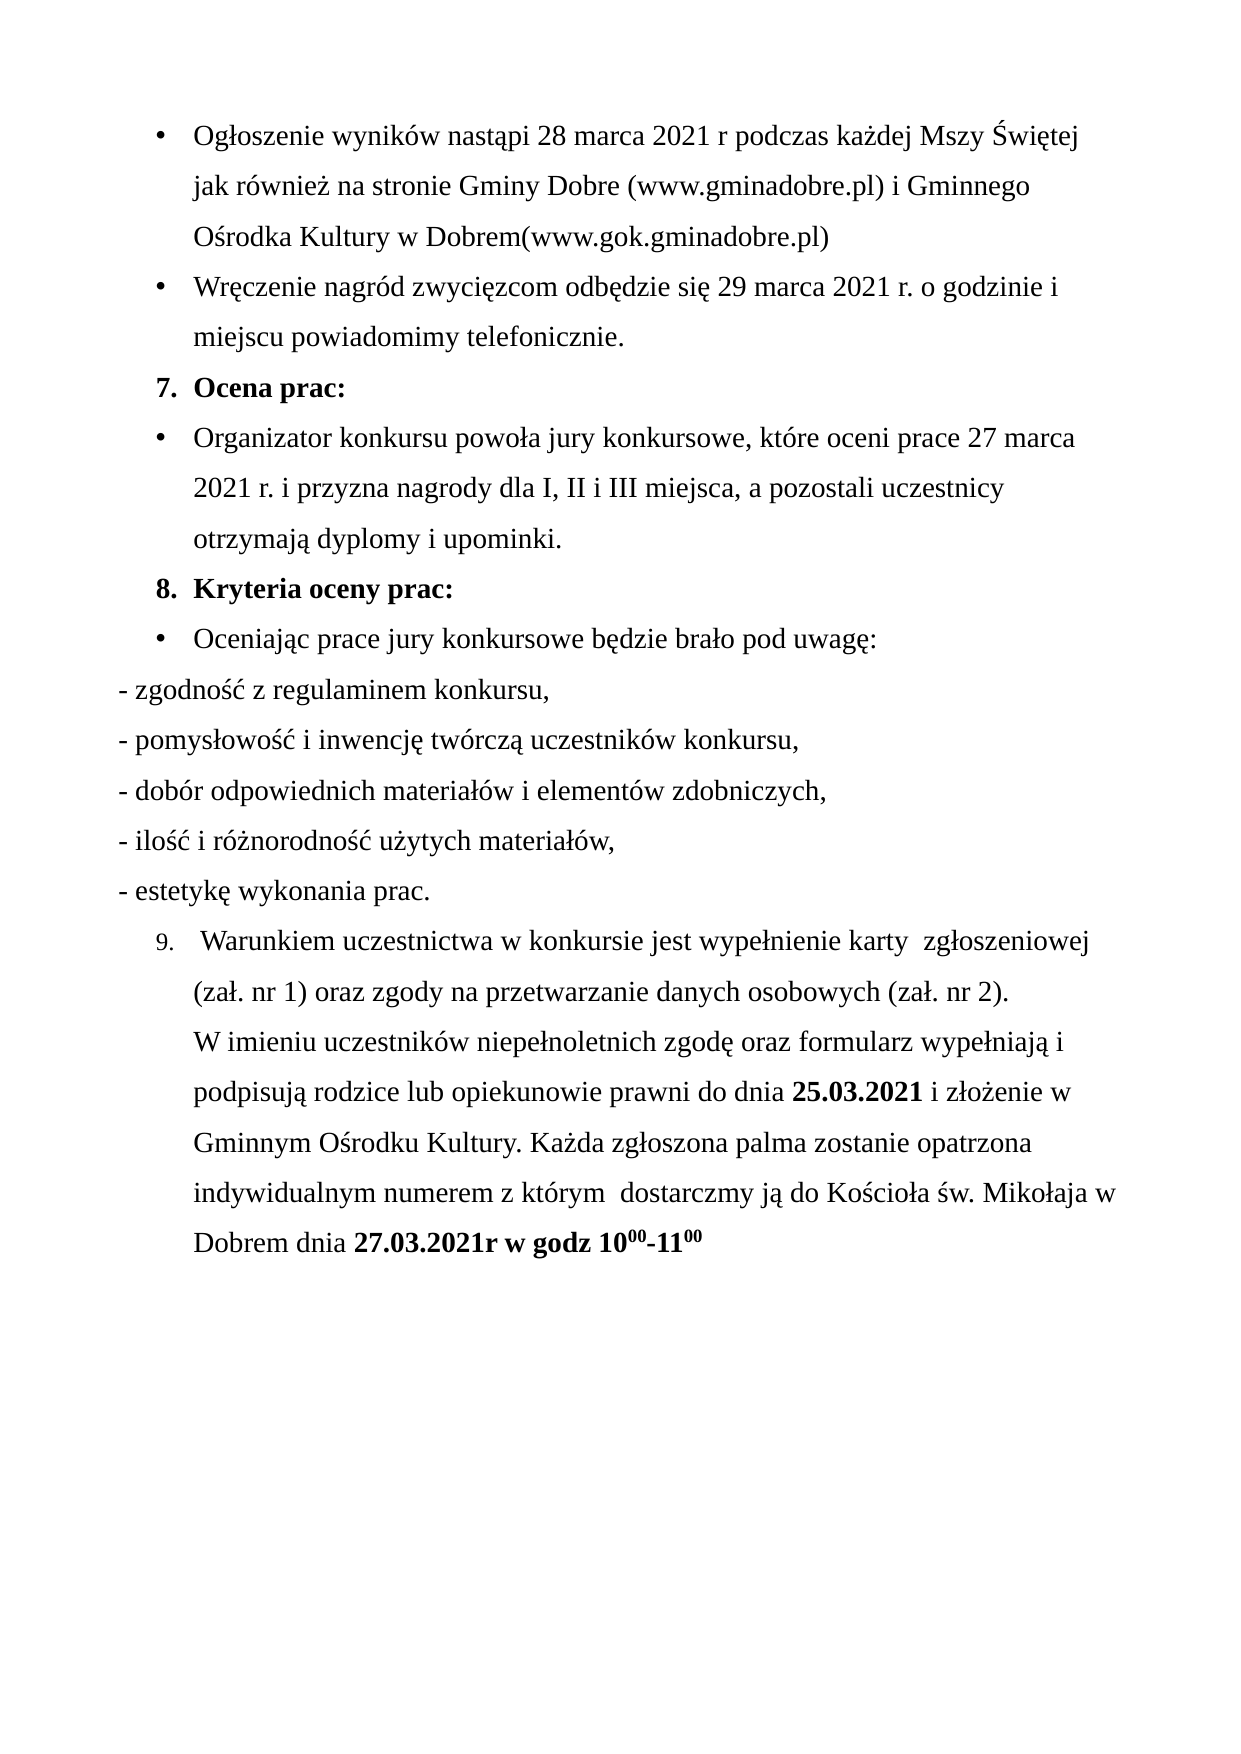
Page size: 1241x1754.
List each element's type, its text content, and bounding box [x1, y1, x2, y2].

list Ogłoszenie wyników nastąpi 28 marca 2021 r podczas każdej Mszy Świętej jak również na stronie Gminy Dobre (www.gminadobre.pl) i Gminnego Ośrodka Kultury w Dobrem(www.gok.gminadobre.pl) [156, 118, 1122, 252]
list Oceniając prace jury konkursowe będzie brało pod uwagę: [156, 622, 1122, 655]
text - zgodność z regulaminem konkursu, [118, 672, 1122, 706]
text - dobór odpowiednich materiałów i elementów zdobniczych, [118, 773, 1122, 806]
list Warunkiem uczestnictwa w konkursie jest wypełnienie karty zgłoszeniowej (zał. nr 1) oraz zgody na przetwarzanie danych osobowych (zał. nr 2). W imieniu uczestników niepełnoletnich zgodę oraz formularz wypełniają i podpisują rodzice lub opiekunowie prawni do dnia 25.03.2021 i złożenie w Gminnym Ośrodku Kultury. Każda zgłoszona palma zostanie opatrzona indywidualnym numerem z którym dostarczmy ją do Kościoła św. Mikołaja w Dobrem dnia 27.03.2021r w godz 1000-1100 [156, 923, 1122, 1259]
list Ocena prac: [156, 370, 1122, 403]
list Organizator konkursu powoła jury konkursowe, które oceni prace 27 marca 2021 r. i przyzna nagrody dla I, II i III miejsca, a pozostali uczestnicy otrzymają dyplomy i upominki. [156, 420, 1122, 554]
text - pomysłowość i inwencję twórczą uczestników konkursu, [118, 722, 1122, 756]
text - ilość i różnorodność użytych materiałów, [118, 823, 1122, 856]
text - estetykę wykonania prac. [118, 873, 1122, 907]
list Kryteria oceny prac: [156, 571, 1122, 605]
list Wręczenie nagród zwycięzcom odbędzie się 29 marca 2021 r. o godzinie i miejscu powiadomimy telefonicznie. [156, 269, 1122, 353]
